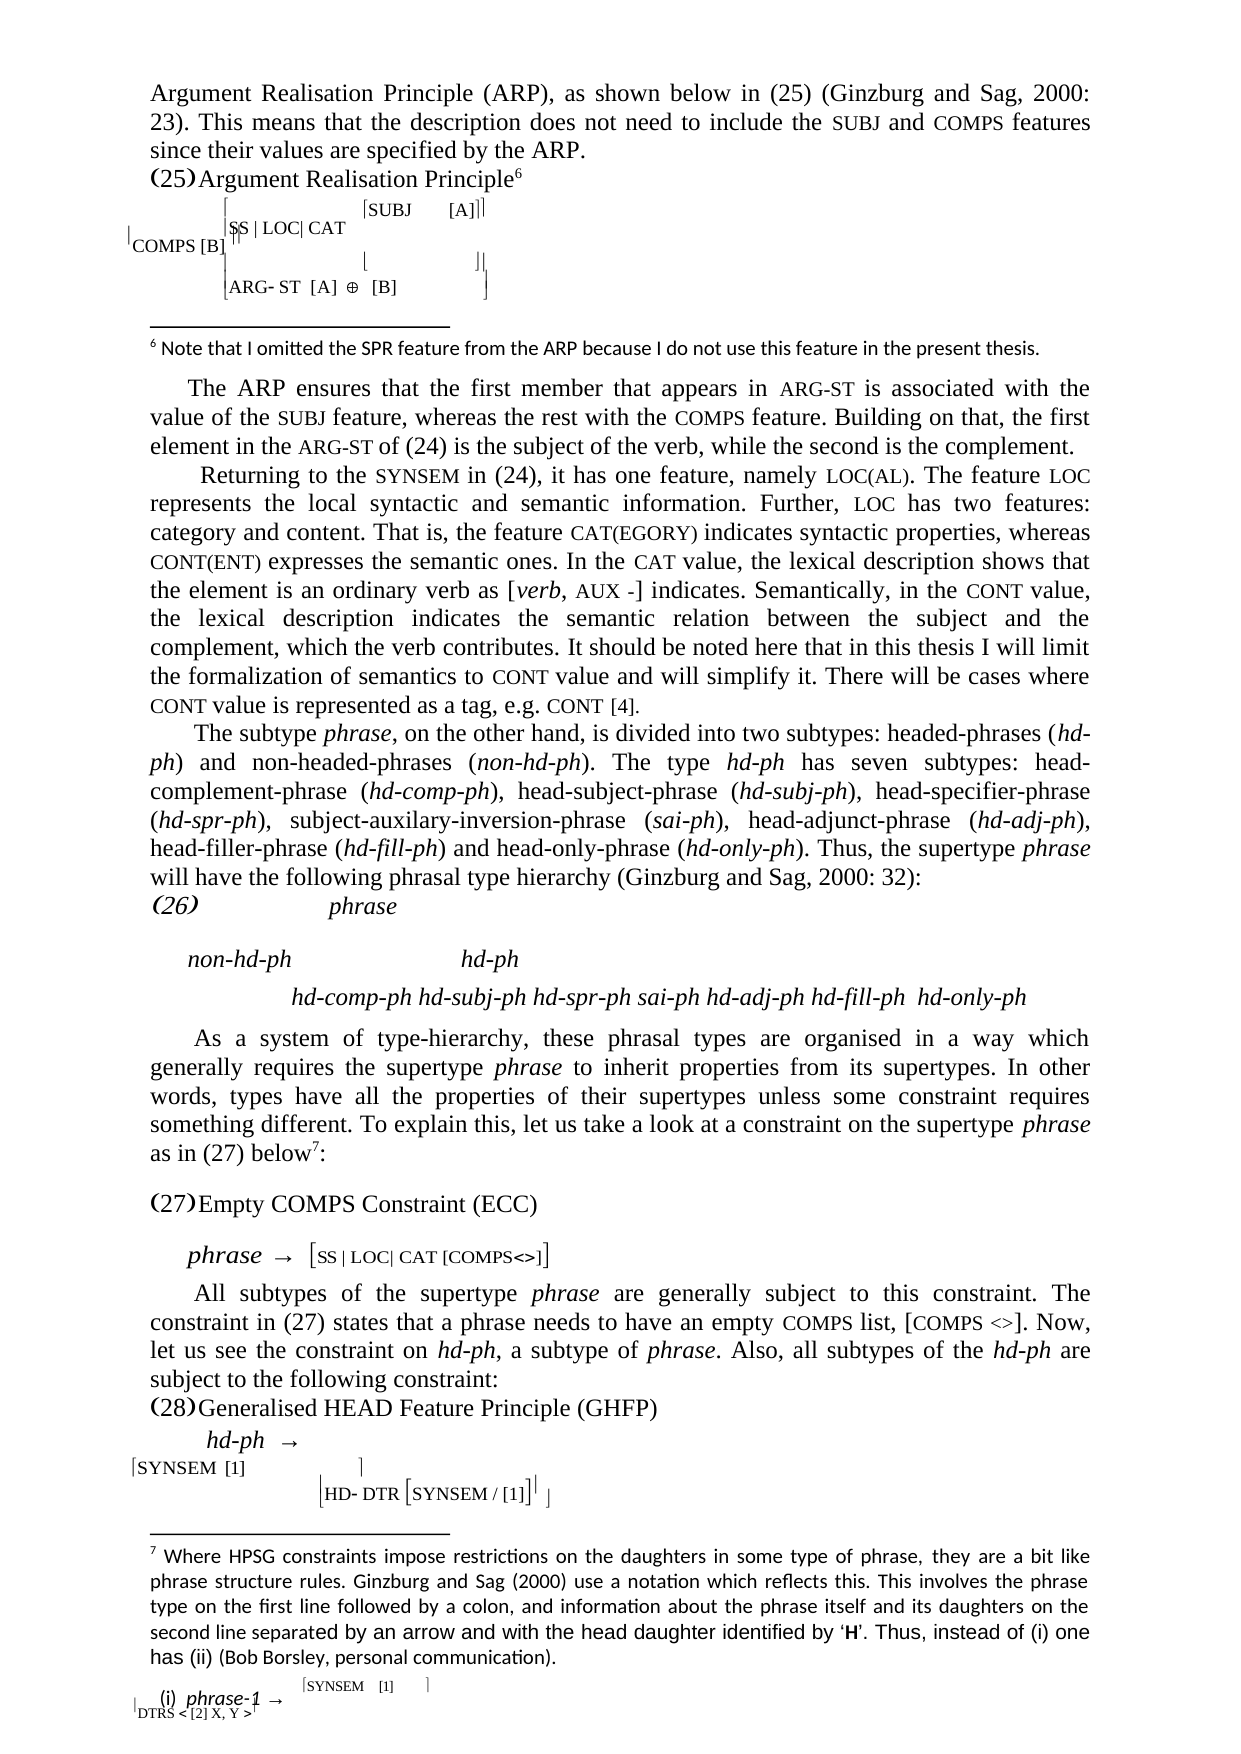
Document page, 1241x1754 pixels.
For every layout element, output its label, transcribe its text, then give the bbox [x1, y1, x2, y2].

text non-hd-ph hd-ph [187, 944, 1123, 973]
text The subtype phrase, on the other hand, is divided into two subtypes: headed-phrases (hd- ph) and non-headed-phrases (non-hd-ph). The type hd-ph has seven subtypes: head- complement-phrase (hd-comp-ph), head-subject-phrase (hd-subj-ph), head-specifier-phrase (hd-spr-ph), subject-auxilary-inversion-phrase (sai-ph), head-adjunct-phrase (hd-adj-ph), head-filler-phrase (hd-fill-ph) and head-only-phrase (hd-only-ph). Thus, the supertype phrase will have the following phrasal type hierarchy (Ginzburg and Sag, 2000: 32): [150, 718, 1091, 891]
list Argument Realisation Principle6 [150, 164, 1123, 193]
text  [223, 297, 231, 303]
text As a system of type-hierarchy, these phrasal types are organised in a way which generally requires the supertype phrase to inherit properties from its supertypes. In other words, types have all the properties of their supertypes unless some constraint requires something different. To explain this, let us take a look at a constraint on the supertype phrase as in (27) below7: [150, 1023, 1091, 1167]
text HD DTR SYNSEM / [1] [319, 1479, 1123, 1507]
text SS | LOC| CAT [301, 221, 1123, 238]
text 7 Where HPSG constraints impose restrictions on the daughters in some type of phrase, they are a bit like phrase structure rules. Ginzburg and Sag (2000) use a notation which reflects this. This involves the phrase type on the first line followed by a colon, and information about the phrase itself and its daughters on the second line separated by an arrow and with the head daughter identified by ‘H’. Thus, instead of (i) one has (ii) (Bob Borsley, personal communication). [150, 1532, 1090, 1670]
text SYNSEM [1]  [302, 1680, 1123, 1694]
text SS | LOC| CAT [223, 221, 254, 238]
text SS | LOC| CAT [255, 221, 300, 238]
text All subtypes of the supertype phrase are generally subject to this constraint. The constraint in (27) states that a phrase needs to have an empty COMPS list, [COMPS <>]. Now, let us see the constraint on hd-ph, a subtype of phrase. Also, all subtypes of the hd-ph are subject to the following constraint: [150, 1278, 1091, 1393]
text hd-ph → [242, 1442, 1123, 1450]
text  [483, 297, 490, 303]
list phrase-1 → [255, 1697, 1123, 1707]
text phrase → SS | LOC| CAT [COMPS] [187, 1240, 1123, 1269]
text hd-ph → [206, 1442, 241, 1450]
text The ARP ensures that the first member that appears in ARG-ST is associated with the value of the SUBJ feature, whereas the rest with the COMPS feature. Building on that, the first element in the ARG-ST of (24) is the subject of the verb, while the second is the complement. [150, 373, 1090, 460]
list phrase-1 → [188, 1697, 254, 1707]
text COMPS [B]  [127, 239, 224, 256]
text hd-comp-ph hd-subj-ph hd-spr-ph sai-ph hd-adj-ph hd-fill-ph hd-only-ph [291, 982, 1123, 1011]
list Empty COMPS Constraint (ECC) [150, 1189, 1123, 1218]
text Argument Realisation Principle (ARP), as shown below in (25) (Ginzburg and Sag, 2000: 23). This means that the description does not need to include the SUBJ and COMPS features since their values are specified by the ARP. [150, 78, 1091, 164]
text ARG ST [A]  [B]  [223, 274, 1123, 297]
text DTRS  [2] X, Y  [133, 1708, 1123, 1721]
text COMPS [B]  [224, 239, 1123, 256]
text SYNSEM [1]  [131, 1461, 1123, 1479]
text  SUBJ [A] [223, 204, 1123, 221]
text    [225, 256, 1123, 274]
list phrase [150, 891, 1123, 920]
text 6 Note that I omitted the SPR feature from the ARP because I do not use this feature in the present thesis. [150, 324, 1123, 361]
text Returning to the SYNSEM in (24), it has one feature, namely LOC(AL). The feature LOC represents the local syntactic and semantic information. Further, LOC has two features: category and content. That is, the feature CAT(EGORY) indicates syntactic properties, whereas CONT(ENT) expresses the semantic ones. In the CAT value, the lexical description shows that the element is an ordinary verb as [verb, AUX -] indicates. Semantically, in the CONT value, the lexical description indicates the semantic relation between the subject and the complement, which the verb contributes. It should be noted here that in this thesis I will limit the formalization of semantics to CONT value and will simplify it. There will be cases where CONT value is represented as a tag, e.g. CONT [4]. [150, 460, 1091, 718]
list Generalised HEAD Feature Principle (GHFP) [150, 1393, 1123, 1422]
